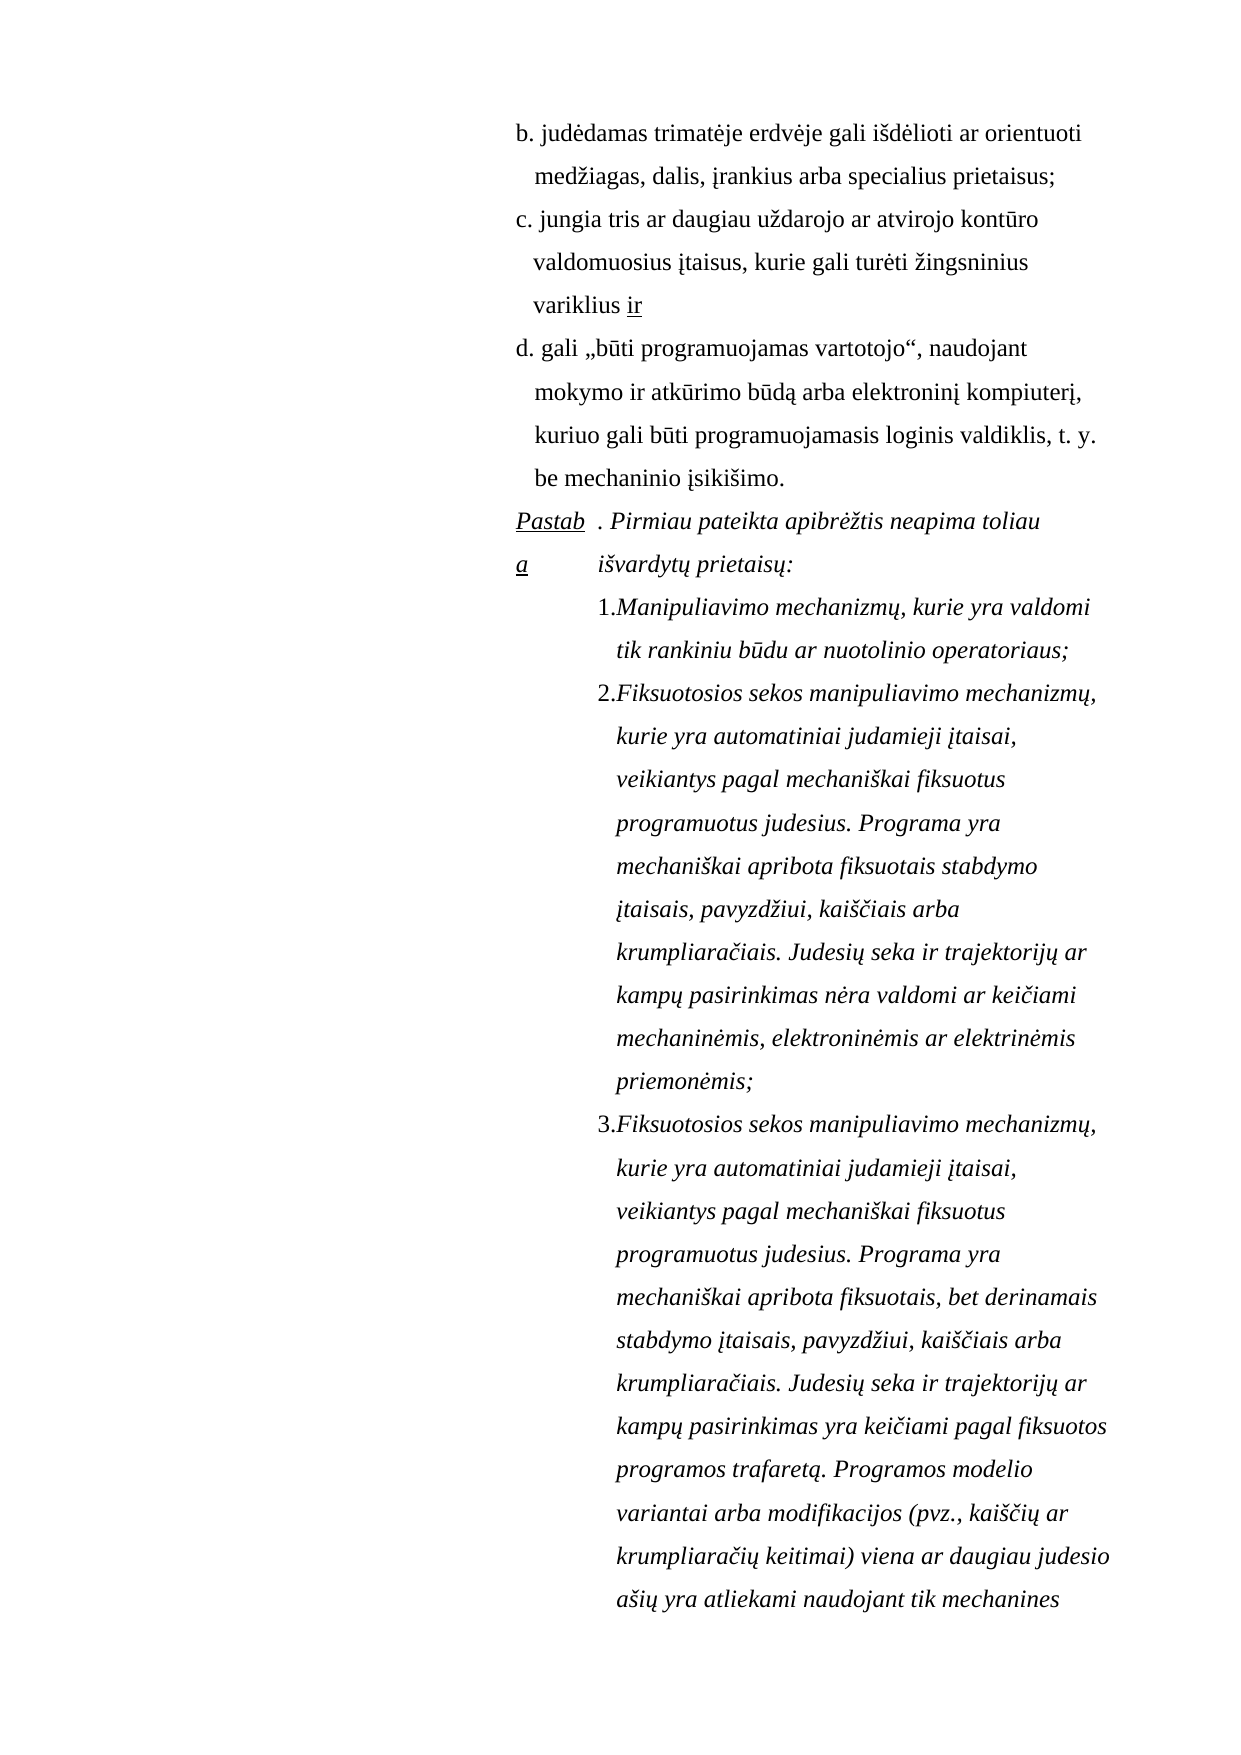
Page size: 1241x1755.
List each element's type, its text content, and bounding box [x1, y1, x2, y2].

table_header 1. [598, 592, 616, 678]
table_header 2. [598, 678, 616, 1109]
table_cell [247, 118, 516, 1613]
table_header . Pirmiau pateikta apibrėžtis neapima toliau išvardytų prietaisų: [598, 506, 1122, 592]
table_cell [177, 118, 247, 1613]
table_header b. [516, 118, 534, 204]
table_header 3. [598, 1110, 616, 1613]
table_header Fiksuotosios sekos manipuliavimo mechanizmų, kurie yra automatiniai judamieji įtaisai, veikiantys pagal mechaniškai fiksuotus programuotus judesius. Programa yra mechaniškai apribota fiksuotais stabdymo įtaisais, pavyzdžiui, kaiščiais arba krumpliaračiais. Judesių seka ir trajektorijų ar kampų pasirinkimas nėra valdomi ar keičiami mechaninėmis, elektroninėmis ar elektrinėmis priemonėmis; [616, 678, 1122, 1109]
table_header jungia tris ar daugiau uždarojo ar atvirojo kontūro valdomuosius įtaisus, kurie gali turėti žingsninius variklius ir [533, 204, 1122, 333]
table_header Pastaba [516, 506, 597, 1613]
table_header Manipuliavimo mechanizmų, kurie yra valdomi tik rankiniu būdu ar nuotolinio operatoriaus; [616, 592, 1122, 678]
table_header gali „būti programuojamas vartotojo“, naudojant mokymo ir atkūrimo būdą arba elektroninį kompiuterį, kuriuo gali būti programuojamasis loginis valdiklis, t. y. be mechaninio įsikišimo. [534, 334, 1122, 506]
table_header judėdamas trimatėje erdvėje gali išdėlioti ar orientuoti medžiagas, dalis, įrankius arba specialius prietaisus; [534, 118, 1122, 204]
table_header c. [516, 204, 533, 333]
table_header d. [516, 334, 534, 506]
table_header Fiksuotosios sekos manipuliavimo mechanizmų, kurie yra automatiniai judamieji įtaisai, veikiantys pagal mechaniškai fiksuotus programuotus judesius. Programa yra mechaniškai apribota fiksuotais, bet derinamais stabdymo įtaisais, pavyzdžiui, kaiščiais arba krumpliaračiais. Judesių seka ir trajektorijų ar kampų pasirinkimas yra keičiami pagal fiksuotos programos trafaretą. Programos modelio variantai arba modifikacijos (pvz., kaiščių ar krumpliaračių keitimai) viena ar daugiau judesio ašių yra atliekami naudojant tik mechanines operacijas; [616, 1110, 1122, 1613]
